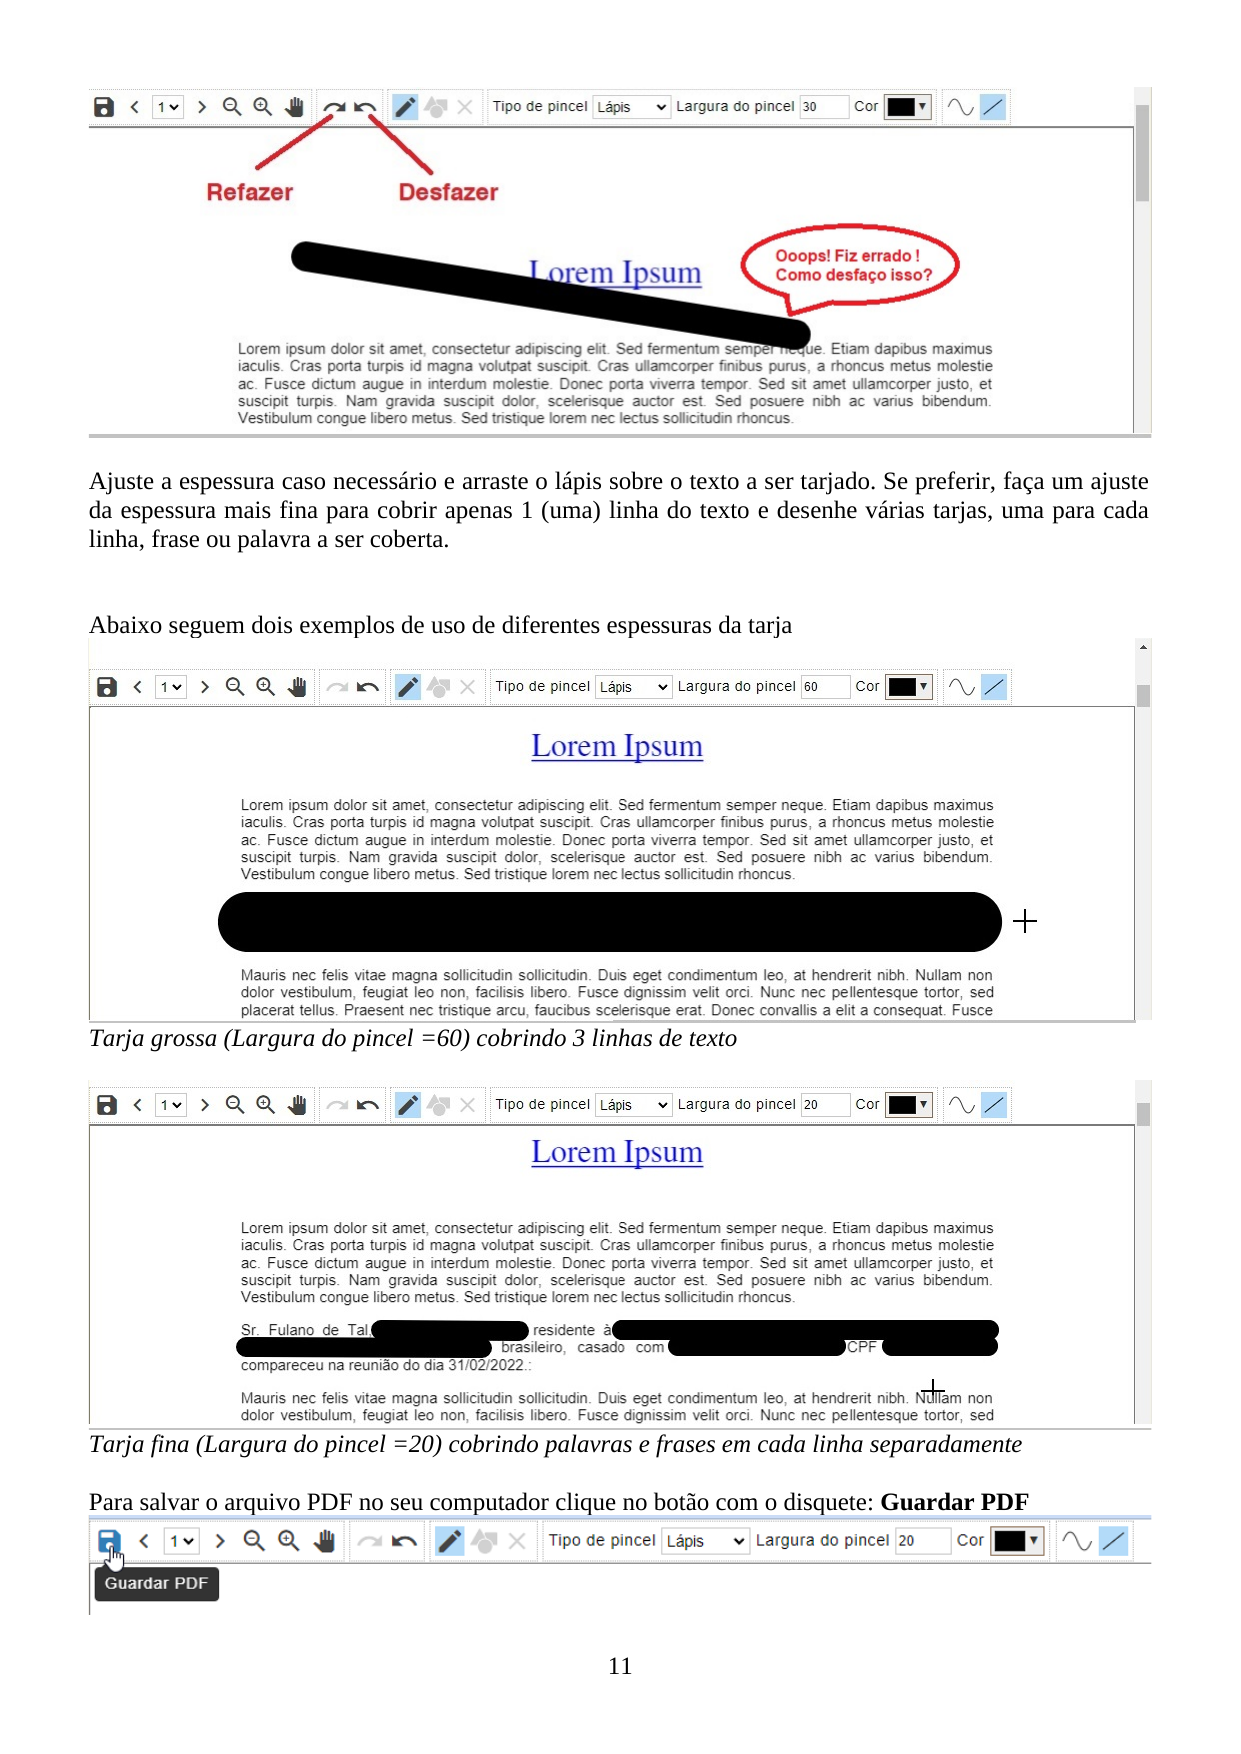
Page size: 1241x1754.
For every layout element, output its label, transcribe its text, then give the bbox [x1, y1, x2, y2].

text Para salvar o arquivo PDF no seu computador clique no botão com o disquete: Guardar PDF [89, 1487, 1152, 1515]
picture [88, 1080, 1152, 1430]
picture [88, 87, 1152, 438]
text Tarja fina (Largura do pincel =20) cobrindo palavras e frases em cada linha separadamente [89, 1430, 1152, 1458]
text Abaixo seguem dois exemplos de uso de diferentes espessuras da tarja [89, 610, 1152, 638]
text Ajuste a espessura caso necessário e arraste o lápis sobre o texto a ser tarjado. Se preferir, faça um ajuste da espessura mais fina para cobrir apenas 1 (uma) linha do texto e desenhe várias tarjas, uma para cada linha, frase ou palavra a ser coberta. [89, 466, 1152, 553]
text Tarja grossa (Largura do pincel =60) cobrindo 3 linhas de texto [89, 1023, 1152, 1052]
picture [88, 638, 1152, 1023]
picture [88, 1515, 1152, 1615]
